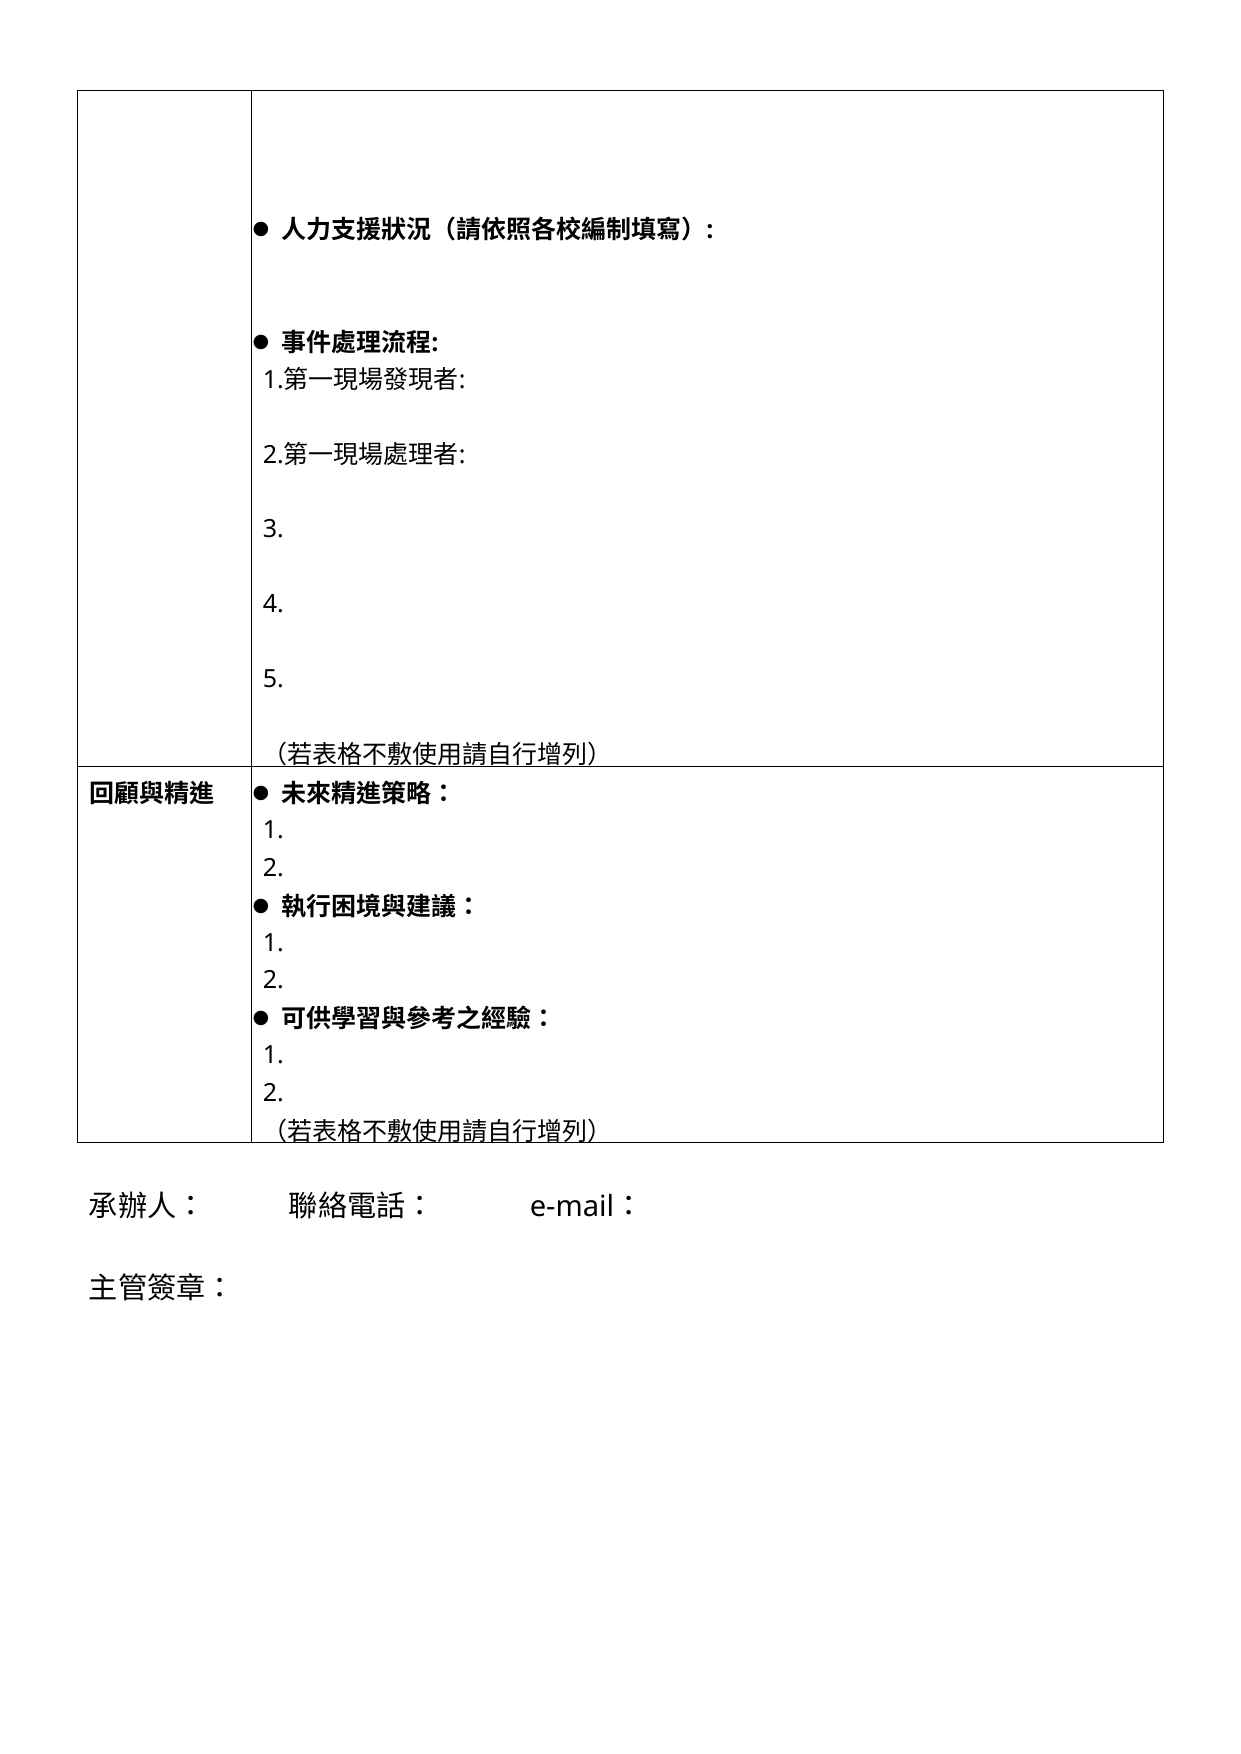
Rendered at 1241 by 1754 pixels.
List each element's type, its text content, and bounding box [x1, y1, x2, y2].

text 主管簽章： [89, 1264, 1152, 1307]
text 承辦人： 聯絡電話： e-mail： [89, 1182, 1152, 1225]
table_cell 回顧與精進 [78, 767, 251, 1142]
table_cell 學校協助處理單位（請依照各校編制填寫）: 人力支援狀況（請依照各校編制填寫）: 事件處理流程: 1.第一現場發現者: 2.第一現場處理者: 3. 4. 5. （若表格不敷使用請自行增列） [252, 91, 1163, 766]
table_cell [78, 91, 251, 766]
table_cell 未來精進策略： 1. 2. 執行困境與建議： 1. 2. 可供學習與參考之經驗： 1. 2. （若表格不敷使用請自行增列） [252, 767, 1163, 1142]
